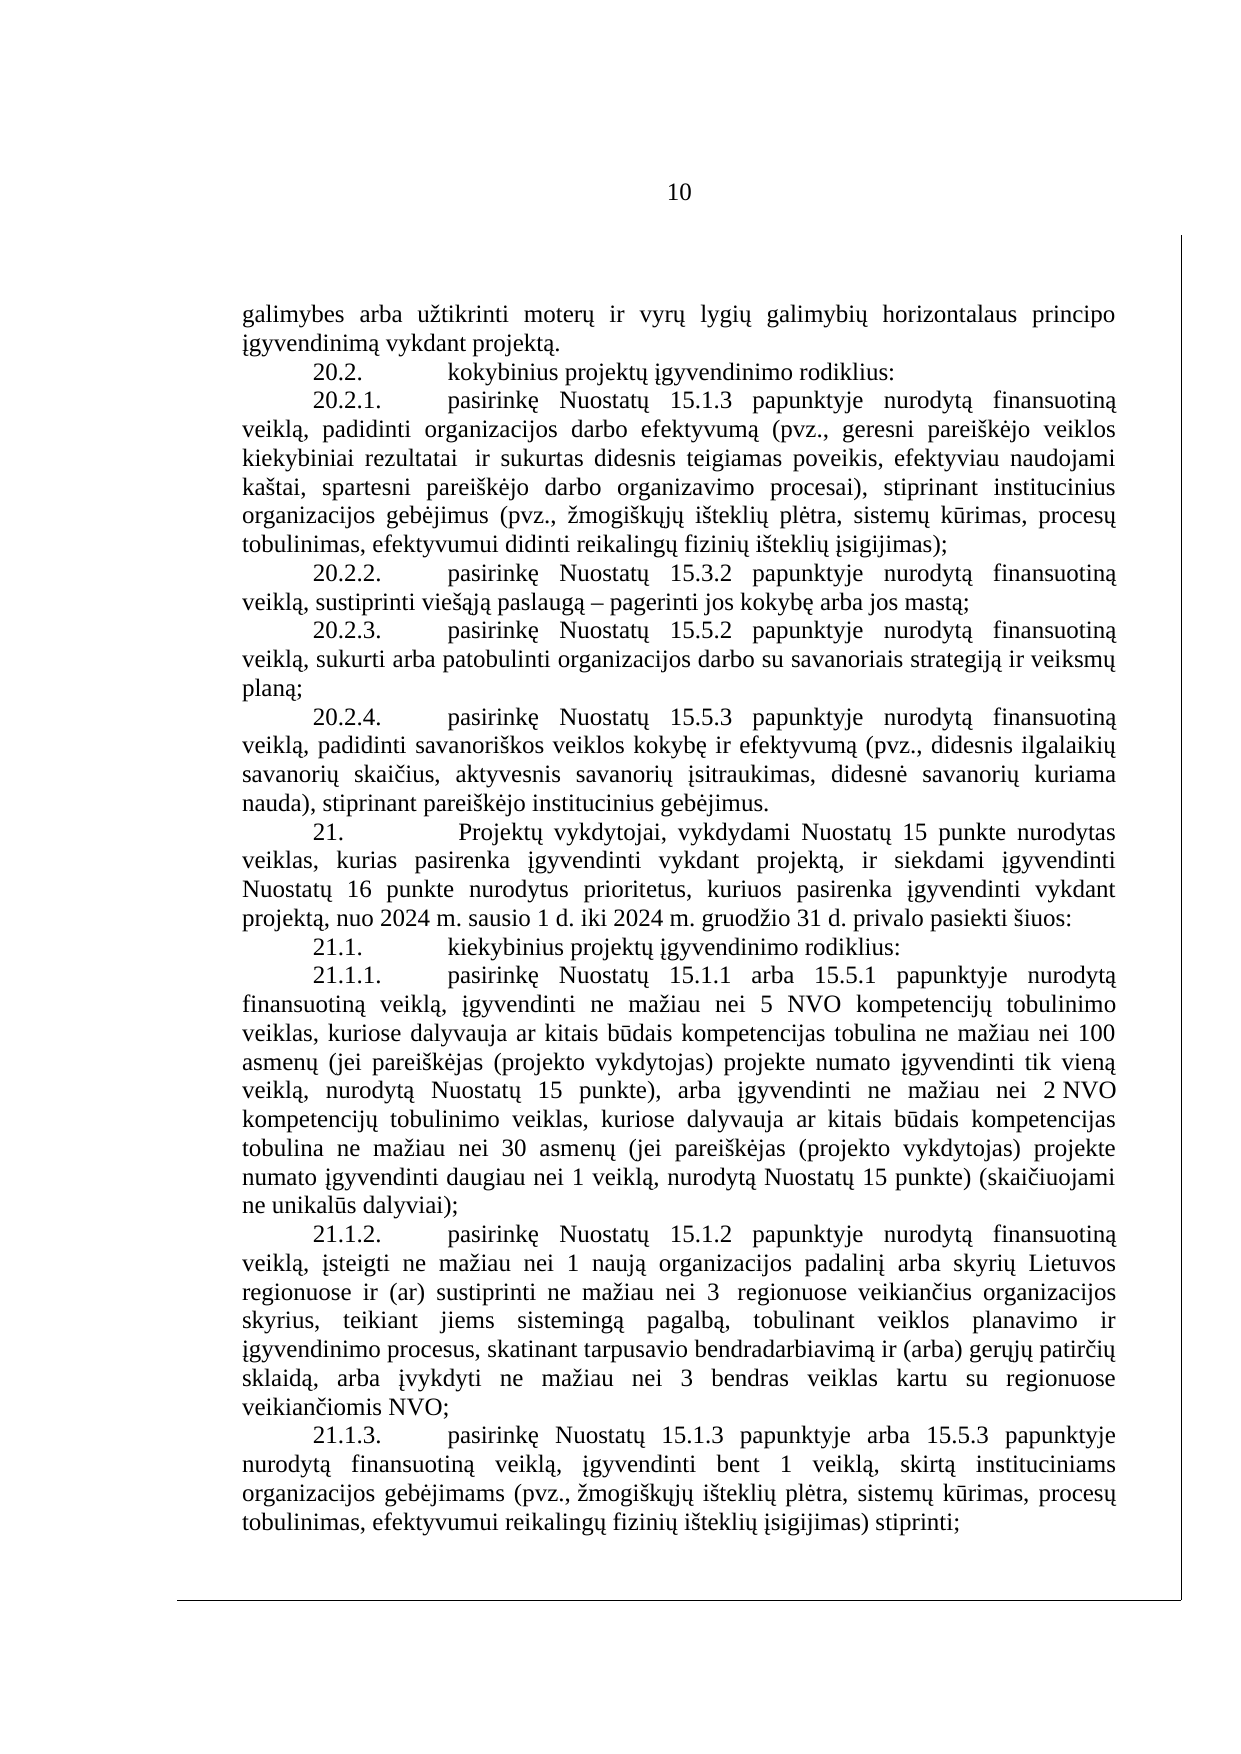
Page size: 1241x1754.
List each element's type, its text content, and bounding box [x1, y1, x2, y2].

text 21.1.2. pasirinkę Nuostatų 15.1.2 papunktyje nurodytą finansuotiną veiklą, įsteigti ne mažiau nei 1 naują organizacijos padalinį arba skyrių Lietuvos regionuose ir (ar) sustiprinti ne mažiau nei 3 regionuose veikiančius organizacijos skyrius, teikiant jiems sistemingą pagalbą, tobulinant veiklos planavimo ir įgyvendinimo procesus, skatinant tarpusavio bendradarbiavimą ir (arba) gerųjų patirčių sklaidą, arba įvykdyti ne mažiau nei 3 bendras veiklas kartu su regionuose veikiančiomis NVO; [177, 1219, 1181, 1421]
text 21.1. kiekybinius projektų įgyvendinimo rodiklius: [177, 932, 1181, 961]
text 21.1.3. pasirinkę Nuostatų 15.1.3 papunktyje arba 15.5.3 papunktyje nurodytą finansuotiną veiklą, įgyvendinti bent 1 veiklą, skirtą instituciniams organizacijos gebėjimams (pvz., žmogiškųjų išteklių plėtra, sistemų kūrimas, procesų tobulinimas, efektyvumui reikalingų fizinių išteklių įsigijimas) stiprinti; [177, 1421, 1181, 1600]
text 20.2.1. pasirinkę Nuostatų 15.1.3 papunktyje nurodytą finansuotiną veiklą, padidinti organizacijos darbo efektyvumą (pvz., geresni pareiškėjo veiklos kiekybiniai rezultatai ir sukurtas didesnis teigiamas poveikis, efektyviau naudojami kaštai, spartesni pareiškėjo darbo organizavimo procesai), stiprinant institucinius organizacijos gebėjimus (pvz., žmogiškųjų išteklių plėtra, sistemų kūrimas, procesų tobulinimas, efektyvumui didinti reikalingų fizinių išteklių įsigijimas); [177, 386, 1181, 558]
text 21. Projektų vykdytojai, vykdydami Nuostatų 15 punkte nurodytas veiklas, kurias pasirenka įgyvendinti vykdant projektą, ir siekdami įgyvendinti Nuostatų 16 punkte nurodytus prioritetus, kuriuos pasirenka įgyvendinti vykdant projektą, nuo 2024 m. sausio 1 d. iki 2024 m. gruodžio 31 d. privalo pasiekti šiuos: [177, 817, 1181, 932]
text 20.2.2. pasirinkę Nuostatų 15.3.2 papunktyje nurodytą finansuotiną veiklą, sustiprinti viešąją paslaugą – pagerinti jos kokybę arba jos mastą; [177, 558, 1181, 616]
text 21.1.1. pasirinkę Nuostatų 15.1.1 arba 15.5.1 papunktyje nurodytą finansuotiną veiklą, įgyvendinti ne mažiau nei 5 NVO kompetencijų tobulinimo veiklas, kuriose dalyvauja ar kitais būdais kompetencijas tobulina ne mažiau nei 100 asmenų (jei pareiškėjas (projekto vykdytojas) projekte numato įgyvendinti tik vieną veiklą, nurodytą Nuostatų 15 punkte), arba įgyvendinti ne mažiau nei 2 NVO kompetencijų tobulinimo veiklas, kuriose dalyvauja ar kitais būdais kompetencijas tobulina ne mažiau nei 30 asmenų (jei pareiškėjas (projekto vykdytojas) projekte numato įgyvendinti daugiau nei 1 veiklą, nurodytą Nuostatų 15 punkte) (skaičiuojami ne unikalūs dalyviai); [177, 961, 1181, 1219]
text 20.2. kokybinius projektų įgyvendinimo rodiklius: [177, 357, 1181, 386]
text 20.2.4. pasirinkę Nuostatų 15.5.3 papunktyje nurodytą finansuotiną veiklą, padidinti savanoriškos veiklos kokybę ir efektyvumą (pvz., didesnis ilgalaikių savanorių skaičius, aktyvesnis savanorių įsitraukimas, didesnė savanorių kuriama nauda), stiprinant pareiškėjo institucinius gebėjimus. [177, 702, 1181, 817]
text 20.2.3. pasirinkę Nuostatų 15.5.2 papunktyje nurodytą finansuotiną veiklą, sukurti arba patobulinti organizacijos darbo su savanoriais strategiją ir veiksmų planą; [177, 616, 1181, 702]
text galimybes arba užtikrinti moterų ir vyrų lygių galimybių horizontalaus principo įgyvendinimą vykdant projektą. [177, 235, 1181, 357]
